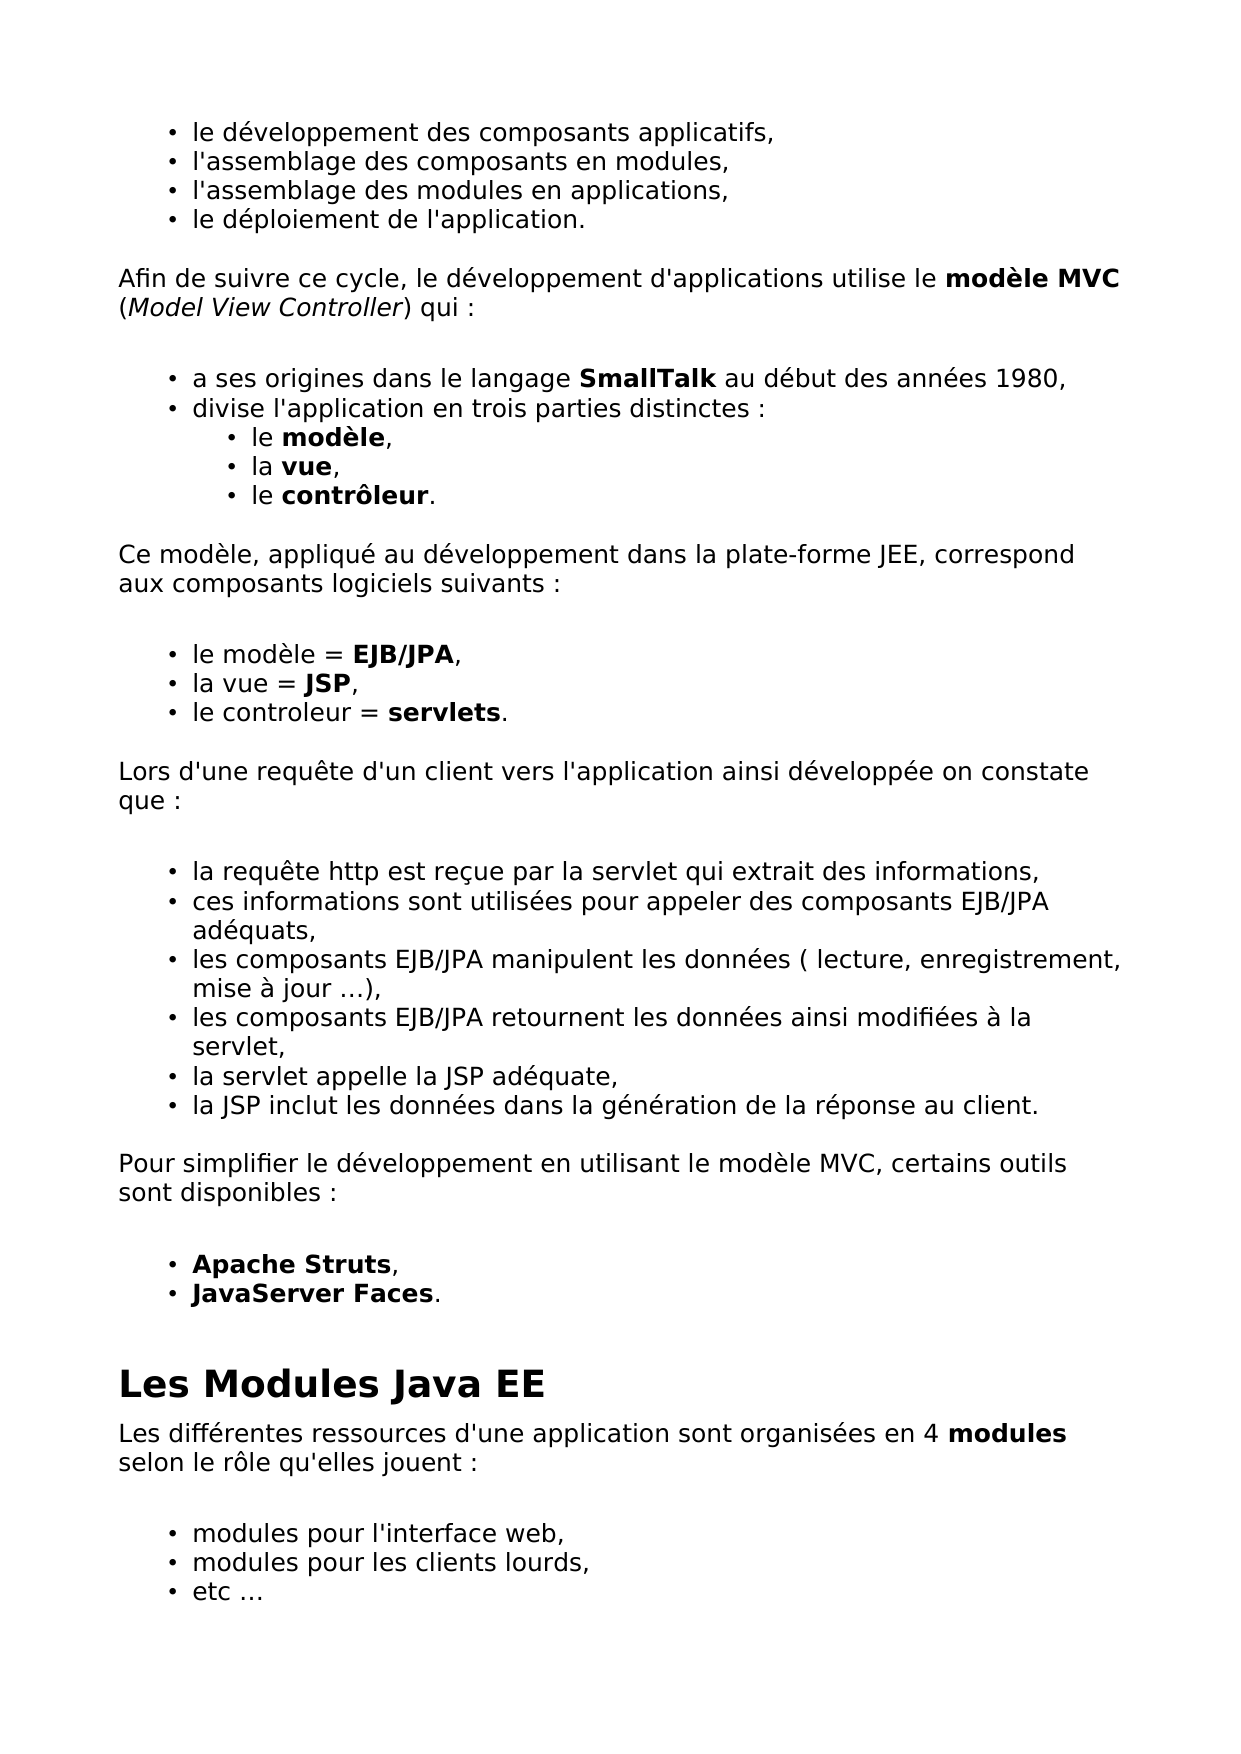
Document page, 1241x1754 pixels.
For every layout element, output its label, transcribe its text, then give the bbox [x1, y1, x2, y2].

list a ses origines dans le langage SmallTalk au début des années 1980, [177, 364, 1122, 394]
list etc … [177, 1577, 1122, 1607]
text Lors d'une requête d'un client vers l'application ainsi développée on constate que : [118, 757, 1122, 816]
list ces informations sont utilisées pour appeler des composants EJB/JPA adéquats, [177, 887, 1122, 945]
list la servlet appelle la JSP adéquate, [177, 1062, 1122, 1091]
list la requête http est reçue par la servlet qui extrait des informations, [177, 857, 1122, 887]
list le modèle = EJB/JPA, [177, 640, 1122, 669]
list le modèle, [236, 423, 1122, 452]
list l'assemblage des modules en applications, [177, 176, 1122, 206]
list la JSP inclut les données dans la génération de la réponse au client. [177, 1091, 1122, 1120]
list la vue, [236, 452, 1122, 481]
text Ce modèle, appliqué au développement dans la plate-forme JEE, correspond aux composants logiciels suivants : [118, 540, 1122, 598]
list modules pour les clients lourds, [177, 1548, 1122, 1577]
list le déploiement de l'application. [177, 206, 1122, 235]
list les composants EJB/JPA manipulent les données ( lecture, enregistrement, mise à jour …), [177, 945, 1122, 1003]
list l'assemblage des composants en modules, [177, 147, 1122, 176]
list le controleur = servlets. [177, 698, 1122, 728]
list le contrôleur. [236, 481, 1122, 510]
text Les différentes ressources d'une application sont organisées en 4 modules selon le rôle qu'elles jouent : [118, 1419, 1122, 1477]
list Apache Struts, [177, 1250, 1122, 1279]
list divise l'application en trois parties distinctes : [177, 394, 1122, 423]
list le développement des composants applicatifs, [177, 118, 1122, 147]
list JavaServer Faces. [177, 1279, 1122, 1308]
list modules pour l'interface web, [177, 1519, 1122, 1548]
text Pour simplifier le développement en utilisant le modèle MVC, certains outils sont disponibles : [118, 1149, 1122, 1208]
list la vue = JSP, [177, 669, 1122, 698]
text Afin de suivre ce cycle, le développement d'applications utilise le modèle MVC (Model View Controller) qui : [118, 264, 1122, 323]
subtitle Les Modules Java EE [118, 1363, 1122, 1406]
list les composants EJB/JPA retournent les données ainsi modifiées à la servlet, [177, 1003, 1122, 1062]
